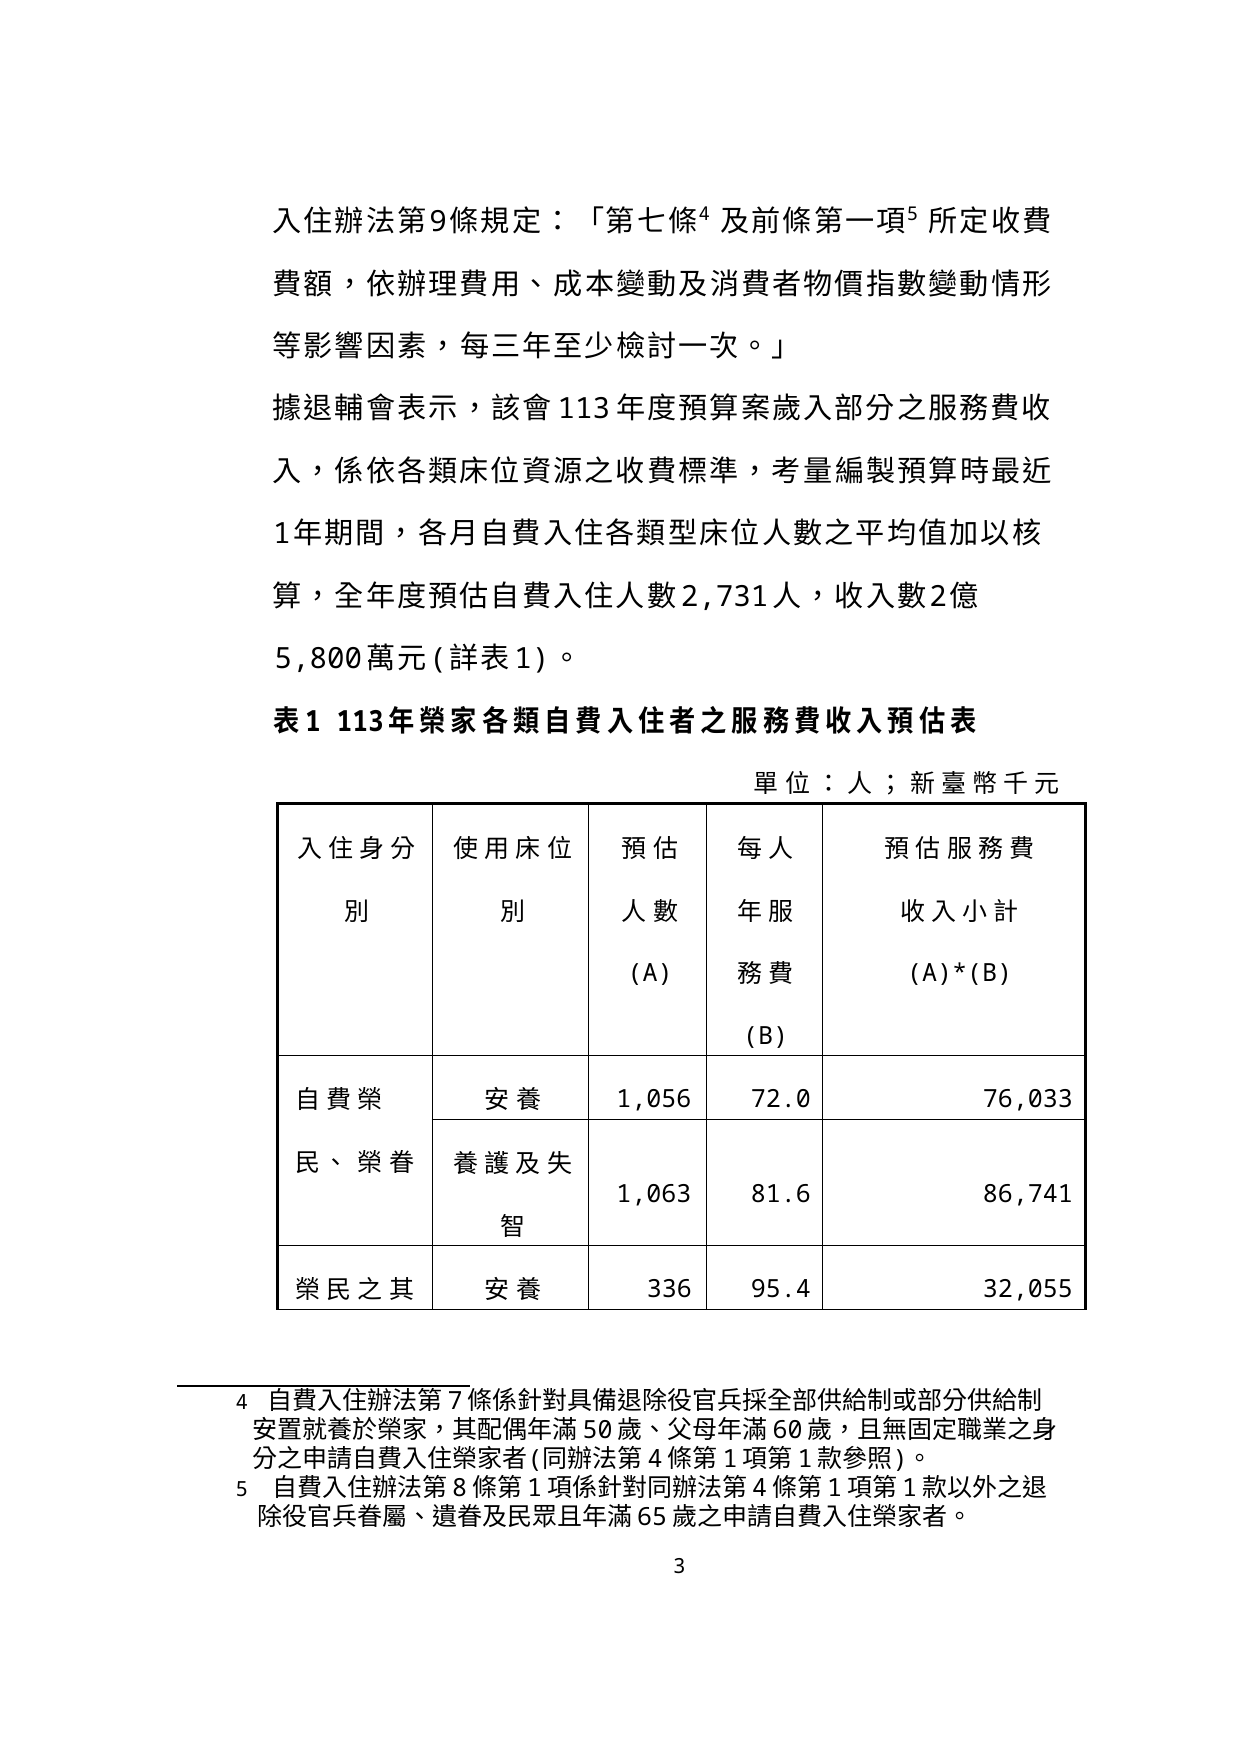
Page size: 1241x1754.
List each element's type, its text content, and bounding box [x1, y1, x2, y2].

table_cell 安養 [433, 1056, 588, 1119]
table_header 入住身分別 [279, 805, 432, 1055]
table_header 預估服務費 收入小計 (A)*(B) [823, 805, 1084, 1055]
table_cell 安養 [433, 1246, 588, 1308]
table_cell 95.4 [707, 1246, 822, 1308]
table_cell 1,063 [589, 1120, 706, 1245]
text 自費入住辦法第7條係針對具備退除役官兵採全部供給制或部分供給制安置就養於榮家，其配偶年滿50歲、父母年滿60歲，且無固定職業之身分之申請自費入住榮家者(同辦法第4條第1項第1款參照)。 [235, 1386, 1063, 1473]
table_cell 86,741 [823, 1120, 1084, 1245]
table_cell 76,033 [823, 1056, 1084, 1119]
table_cell 榮民之其 [279, 1246, 432, 1308]
text 表1 113年榮家各類自費入住者之服務費收入預估表 [268, 677, 1063, 740]
table_cell 336 [589, 1246, 706, 1308]
table_cell 81.6 [707, 1120, 822, 1245]
table_cell 32,055 [823, 1246, 1084, 1308]
table_cell 養護及失智 [433, 1120, 588, 1245]
text 據退輔會表示，該會113年度預算案歲入部分之服務費收入，係依各類床位資源之收費標準，考量編製預算時最近1年期間，各月自費入住各類型床位人數之平均值加以核算，全年度預估自費入住人數2,731人，收入數2億5,800萬元(詳表1)。 [266, 365, 1063, 677]
text 單位：人；新臺幣千元 [268, 740, 1063, 802]
table_header 預估 人數 (A) [589, 805, 706, 1055]
table_header 每人年服務費 (B) [707, 805, 822, 1055]
table_header 使用床位別 [433, 805, 588, 1055]
table_cell 1,056 [589, 1056, 706, 1119]
text 在自費入住榮家之收費方面，除符合部分供給制之自費榮民外，退輔會針對國軍退除役官兵輔導條例(以下簡稱退輔條例)第17條第2項所指自費入住之退除役官兵之眷屬、遺眷及民眾，依同條第3項授權訂定「國軍退除役官兵輔導委員會榮譽國民之家辦理自費入住辦法」(以下簡稱自費入住辦法)，並於110年1月29日發布施行，據以規範符合前揭身分人員之申請資格、條件、優先順序、作業方式、收費標準等相關事宜。在服務費調整機制方面，自費入住辦法第9條規定：「第七條及前條第一項所定收費費額，依辦理費用、成本變動及消費者物價指數變動情形等影響因素，每三年至少檢討一次。」 [266, 177, 1063, 365]
text 自費入住辦法第8條第1項係針對同辦法第4條第1項第1款以外之退除役官兵眷屬、遺眷及民眾且年滿65歲之申請自費入住榮家者。 [235, 1473, 1063, 1532]
table_cell 72.0 [707, 1056, 822, 1119]
table_cell 自費榮民、榮眷 [279, 1056, 432, 1245]
